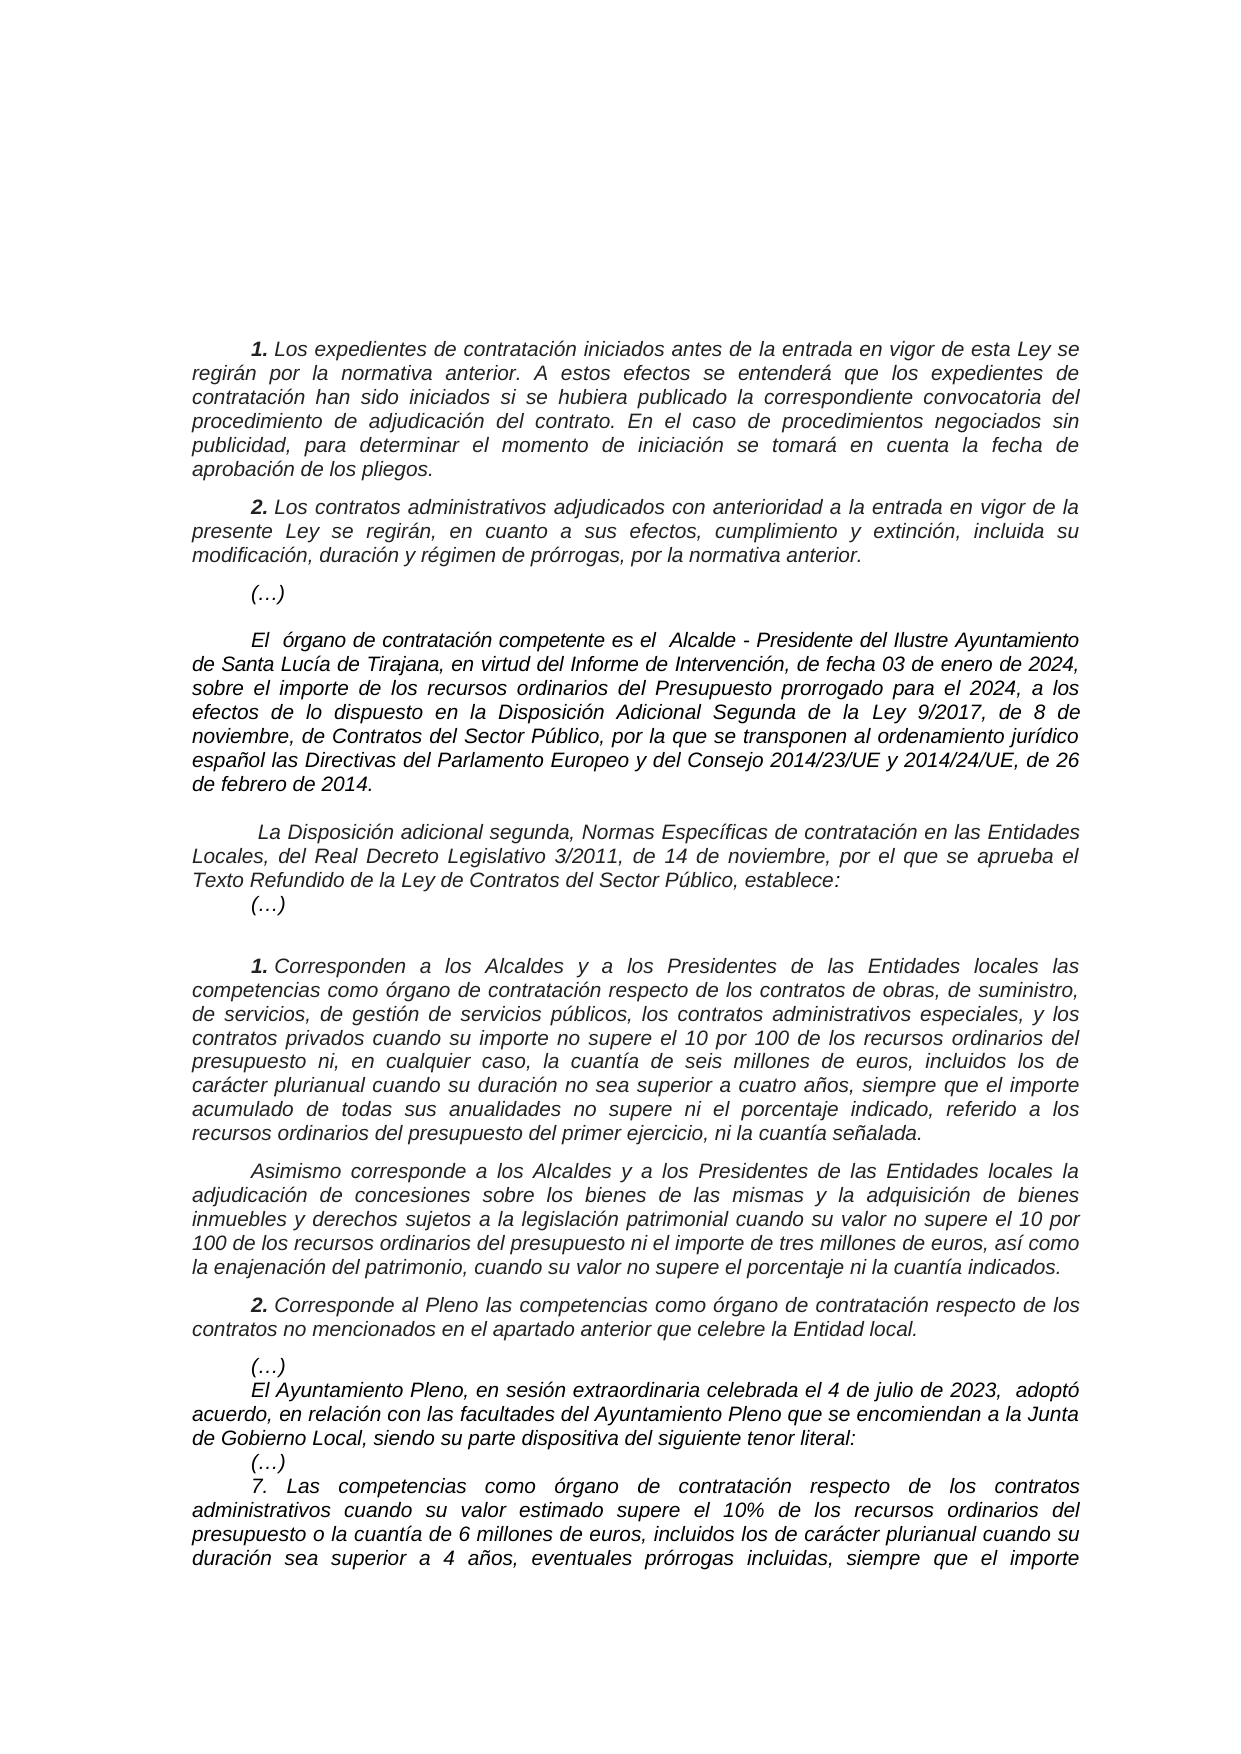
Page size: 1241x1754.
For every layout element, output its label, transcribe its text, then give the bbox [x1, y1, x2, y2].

text Asimismo corresponde a los Alcaldes y a los Presidentes de las Entidades locales la adjudicación de concesiones sobre los bienes de las mismas y la adquisición de bienes inmuebles y derechos sujetos a la legislación patrimonial cuando su valor no supere el 10 por 100 de los recursos ordinarios del presupuesto ni el importe de tres millones de euros, así como la enajenación del patrimonio, cuando su valor no supere el porcentaje ni la cuantía indicados. [192, 1159, 1081, 1279]
text (…) [192, 892, 1081, 916]
text El órgano de contratación competente es el Alcalde - Presidente del Ilustre Ayuntamiento de Santa Lucía de Tirajana, en virtud del Informe de Intervención, de fecha 03 de enero de 2024, sobre el importe de los recursos ordinarios del Presupuesto prorrogado para el 2024, a los efectos de lo dispuesto en la Disposición Adicional Segunda de la Ley 9/2017, de 8 de noviembre, de Contratos del Sector Público, por la que se transponen al ordenamiento jurídico español las Directivas del Parlamento Europeo y del Consejo 2014/23/UE y 2014/24/UE, de 26 de febrero de 2014. [192, 628, 1081, 796]
text 1. Corresponden a los Alcaldes y a los Presidentes de las Entidades locales las competencias como órgano de contratación respecto de los contratos de obras, de suministro, de servicios, de gestión de servicios públicos, los contratos administrativos especiales, y los contratos privados cuando su importe no supere el 10 por 100 de los recursos ordinarios del presupuesto ni, en cualquier caso, la cuantía de seis millones de euros, incluidos los de carácter plurianual cuando su duración no sea superior a cuatro años, siempre que el importe acumulado de todas sus anualidades no supere ni el porcentaje indicado, referido a los recursos ordinarios del presupuesto del primer ejercicio, ni la cuantía señalada. [192, 953, 1081, 1145]
text (…) [192, 1354, 1081, 1378]
text 2. Corresponde al Pleno las competencias como órgano de contratación respecto de los contratos no mencionados en el apartado anterior que celebre la Entidad local. [192, 1292, 1081, 1340]
text 2. Los contratos administrativos adjudicados con anterioridad a la entrada en vigor de la presente Ley se regirán, en cuanto a sus efectos, cumplimiento y extinción, incluida su modificación, duración y régimen de prórrogas, por la normativa anterior. [192, 495, 1081, 567]
text (…) [192, 580, 1081, 604]
text El Ayuntamiento Pleno, en sesión extraordinaria celebrada el 4 de julio de 2023, adoptó acuerdo, en relación con las facultades del Ayuntamiento Pleno que se encomiendan a la Junta de Gobierno Local, siendo su parte dispositiva del siguiente tenor literal: [192, 1378, 1081, 1450]
text La Disposición adicional segunda, Normas Específicas de contratación en las Entidades Locales, del Real Decreto Legislativo 3/2011, de 14 de noviembre, por el que se aprueba el Texto Refundido de la Ley de Contratos del Sector Público, establece: [192, 820, 1081, 892]
text 7. Las competencias como órgano de contratación respecto de los contratos administrativos cuando su valor estimado supere el 10% de los recursos ordinarios del presupuesto o la cuantía de 6 millones de euros, incluidos los de carácter plurianual cuando su duración sea superior a 4 años, eventuales prórrogas incluidas, siempre que el importe [192, 1474, 1081, 1570]
text (…) [192, 1450, 1081, 1474]
text 1. Los expedientes de contratación iniciados antes de la entrada en vigor de esta Ley se regirán por la normativa anterior. A estos efectos se entenderá que los expedientes de contratación han sido iniciados si se hubiera publicado la correspondiente convocatoria del procedimiento de adjudicación del contrato. En el caso de procedimientos negociados sin publicidad, para determinar el momento de iniciación se tomará en cuenta la fecha de aprobación de los pliegos. [192, 337, 1081, 481]
